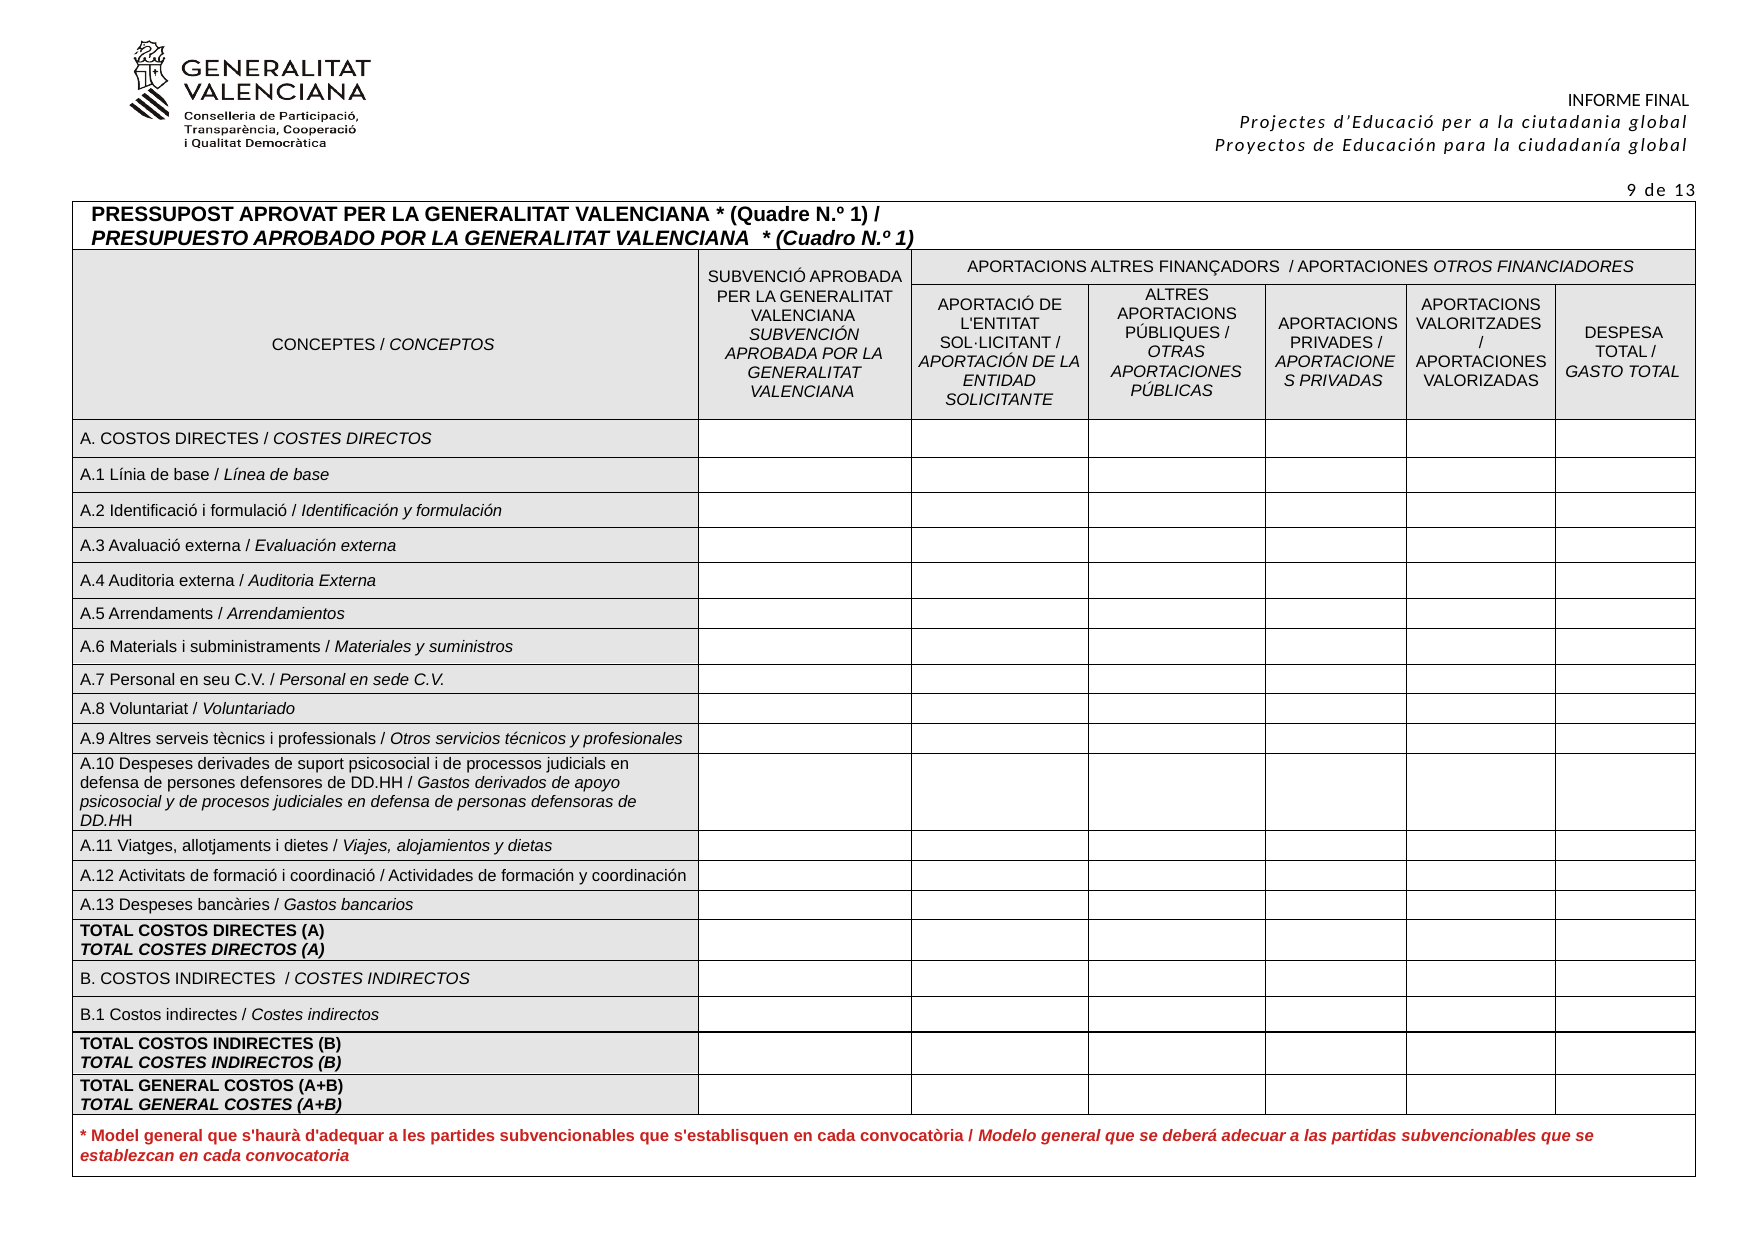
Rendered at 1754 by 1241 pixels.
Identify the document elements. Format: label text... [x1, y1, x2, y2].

table_cell [1089, 629, 1265, 663]
table_cell CONCEPTES / CONCEPTOS [73, 250, 698, 419]
table_cell [1407, 563, 1555, 598]
table_cell A.4 Auditoria externa / Auditoria Externa [73, 563, 698, 598]
table_cell [1266, 1033, 1406, 1073]
table_cell [1089, 1033, 1265, 1073]
table_cell B.1 Costos indirectes / Costes indirectos [73, 997, 698, 1031]
table_cell TOTAL COSTOS DIRECTES (A) TOTAL COSTES DIRECTOS (A) [73, 920, 698, 960]
table_cell A.5 Arrendaments / Arrendamientos [73, 599, 698, 628]
table_cell [1556, 563, 1695, 598]
table_cell A.11 Viatges, allotjaments i dietes / Viajes, alojamientos y dietas [73, 831, 698, 860]
table_cell TOTAL COSTOS INDIRECTES (B) TOTAL COSTES INDIRECTOS (B) [73, 1033, 698, 1073]
table_cell [1556, 920, 1695, 960]
table_cell [912, 629, 1088, 663]
table_cell [1556, 891, 1695, 919]
table_cell [1407, 724, 1555, 753]
picture [110, 24, 388, 174]
table_cell [912, 997, 1088, 1031]
table_cell [699, 861, 911, 890]
table_cell [699, 528, 911, 562]
table_cell [912, 831, 1088, 860]
table_cell [699, 754, 911, 830]
table_cell [699, 629, 911, 663]
table_cell [699, 665, 911, 693]
table_cell A.8 Voluntariat / Voluntariado [73, 694, 698, 723]
table_cell [912, 1033, 1088, 1073]
table_cell A.1 Línia de base / Línea de base [73, 458, 698, 492]
table_cell [1266, 665, 1406, 693]
table_cell [1407, 961, 1555, 996]
table_cell [1089, 920, 1265, 960]
table_cell [912, 754, 1088, 830]
table_cell [1089, 724, 1265, 753]
table_cell [912, 528, 1088, 562]
table_cell [699, 493, 911, 527]
table_cell A.12 Activitats de formació i coordinació / Actividades de formación y coordinación [73, 861, 698, 890]
table_cell [1266, 754, 1406, 830]
table_cell [1089, 961, 1265, 996]
table_cell [912, 861, 1088, 890]
table_cell [1556, 961, 1695, 996]
table_cell [699, 997, 911, 1031]
table_cell [1556, 528, 1695, 562]
table_cell [1266, 861, 1406, 890]
table_cell [699, 1033, 911, 1073]
table_cell [699, 599, 911, 628]
table_cell [912, 493, 1088, 527]
table_cell [1089, 420, 1265, 457]
table_header PRESSUPOST APROVAT PER LA GENERALITAT VALENCIANA * (Quadre N.º 1) / PRESUPUESTO APROBADO POR LA GENERALITAT VALENCIANA * (Cuadro N.º 1) [73, 202, 1695, 248]
table_cell [912, 891, 1088, 919]
table_cell [1089, 694, 1265, 723]
table_cell [1266, 1075, 1406, 1114]
table_cell [1556, 1075, 1695, 1114]
table_cell [912, 920, 1088, 960]
table_cell [699, 920, 911, 960]
table_cell [912, 961, 1088, 996]
table_cell [1266, 831, 1406, 860]
table_cell [1556, 629, 1695, 663]
table_cell [1556, 420, 1695, 457]
table_cell A.7 Personal en seu C.V. / Personal en sede C.V. [73, 665, 698, 693]
table_cell A.6 Materials i subministraments / Materiales y suministros [73, 629, 698, 663]
table_cell [699, 891, 911, 919]
table_cell [1556, 665, 1695, 693]
table_cell [1407, 528, 1555, 562]
table_cell [1266, 891, 1406, 919]
table_cell [1407, 458, 1555, 492]
table_cell [1266, 920, 1406, 960]
table_cell [1089, 599, 1265, 628]
table_cell [1089, 665, 1265, 693]
table_cell APORTACIONS VALORITZADES / APORTACIONES VALORIZADAS [1407, 285, 1555, 419]
table_cell [699, 724, 911, 753]
table_cell [1407, 997, 1555, 1031]
table_cell [699, 831, 911, 860]
table_cell A. COSTOS DIRECTES / COSTES DIRECTOS [73, 420, 698, 457]
table_cell [1266, 458, 1406, 492]
table_cell [1266, 420, 1406, 457]
table_cell [1089, 754, 1265, 830]
table_cell [1089, 563, 1265, 598]
table_cell APORTACIONS ALTRES FINANÇADORS / APORTACIONES OTROS FINANCIADORES [912, 250, 1695, 284]
table_cell [1089, 458, 1265, 492]
table_cell [1556, 831, 1695, 860]
table_cell [1407, 861, 1555, 890]
table_cell [699, 694, 911, 723]
table_cell [1407, 599, 1555, 628]
table_cell APORTACIONS PRIVADES / APORTACIONES PRIVADAS [1266, 285, 1406, 419]
table_cell [1556, 724, 1695, 753]
table_cell B. COSTOS INDIRECTES / COSTES INDIRECTOS [73, 961, 698, 996]
table_cell A.3 Avaluació externa / Evaluación externa [73, 528, 698, 562]
table_cell [912, 724, 1088, 753]
table_cell [1266, 563, 1406, 598]
table_cell [1266, 599, 1406, 628]
table_cell [912, 694, 1088, 723]
table_cell [1556, 997, 1695, 1031]
table_cell [1089, 831, 1265, 860]
table_cell [699, 420, 911, 457]
table_cell [1266, 528, 1406, 562]
table_cell [699, 1075, 911, 1114]
table_cell [1266, 493, 1406, 527]
table_cell A.2 Identificació i formulació / Identificación y formulación [73, 493, 698, 527]
table_cell [1089, 493, 1265, 527]
table_cell [699, 961, 911, 996]
table_cell [1266, 997, 1406, 1031]
table_cell [1407, 891, 1555, 919]
table_cell [1407, 1033, 1555, 1073]
table_cell [1407, 831, 1555, 860]
table_cell [1556, 458, 1695, 492]
table_cell [1407, 493, 1555, 527]
table_cell ALTRES APORTACIONS PÚBLIQUES / OTRAS APORTACIONES PÚBLICAS [1089, 285, 1265, 419]
table_cell [1089, 528, 1265, 562]
table_cell [912, 420, 1088, 457]
table_cell A.13 Despeses bancàries / Gastos bancarios [73, 891, 698, 919]
table_cell [1089, 1075, 1265, 1114]
table_cell [912, 458, 1088, 492]
table_cell A.10 Despeses derivades de suport psicosocial i de processos judicials en defensa de persones defensores de DD.HH / Gastos derivados de apoyo psicosocial y de procesos judiciales en defensa de personas defensoras de DD.HH [73, 754, 698, 830]
table_cell [1556, 861, 1695, 890]
table_cell [1266, 724, 1406, 753]
table_cell [1407, 629, 1555, 663]
table_cell [1556, 493, 1695, 527]
table_cell TOTAL GENERAL COSTOS (A+B) TOTAL GENERAL COSTES (A+B) [73, 1075, 698, 1114]
table_cell [1556, 694, 1695, 723]
table_cell APORTACIÓ DE L'ENTITAT SOL·LICITANT / APORTACIÓN DE LA ENTIDAD SOLICITANTE [912, 285, 1088, 419]
table_cell [1089, 997, 1265, 1031]
table_cell [1089, 861, 1265, 890]
table_cell [1266, 629, 1406, 663]
table_cell [1407, 665, 1555, 693]
table_cell [1407, 420, 1555, 457]
table_cell [1556, 1033, 1695, 1073]
table_cell [699, 458, 911, 492]
table_cell [1266, 694, 1406, 723]
table_cell SUBVENCIÓ APROBADA PER LA GENERALITAT VALENCIANA SUBVENCIÓN APROBADA POR LA GENERALITAT VALENCIANA [699, 250, 911, 419]
table_cell [1407, 694, 1555, 723]
table_cell [912, 563, 1088, 598]
table_cell DESPESA TOTAL / GASTO TOTAL [1556, 285, 1695, 419]
table_cell [1407, 920, 1555, 960]
table_cell [912, 665, 1088, 693]
table_cell * Model general que s'haurà d'adequar a les partides subvencionables que s'establisquen en cada convocatòria / Modelo general que se deberá adecuar a las partidas subvencionables que se establezcan en cada convocatoria [73, 1115, 1695, 1176]
table_cell [699, 563, 911, 598]
table_cell [1556, 599, 1695, 628]
table_cell [912, 1075, 1088, 1114]
table_cell A.9 Altres serveis tècnics i professionals / Otros servicios técnicos y profesionales [73, 724, 698, 753]
table_cell [1089, 891, 1265, 919]
table_cell [912, 599, 1088, 628]
table_cell [1407, 754, 1555, 830]
table_cell [1556, 754, 1695, 830]
table_cell [1407, 1075, 1555, 1114]
table_cell [1266, 961, 1406, 996]
